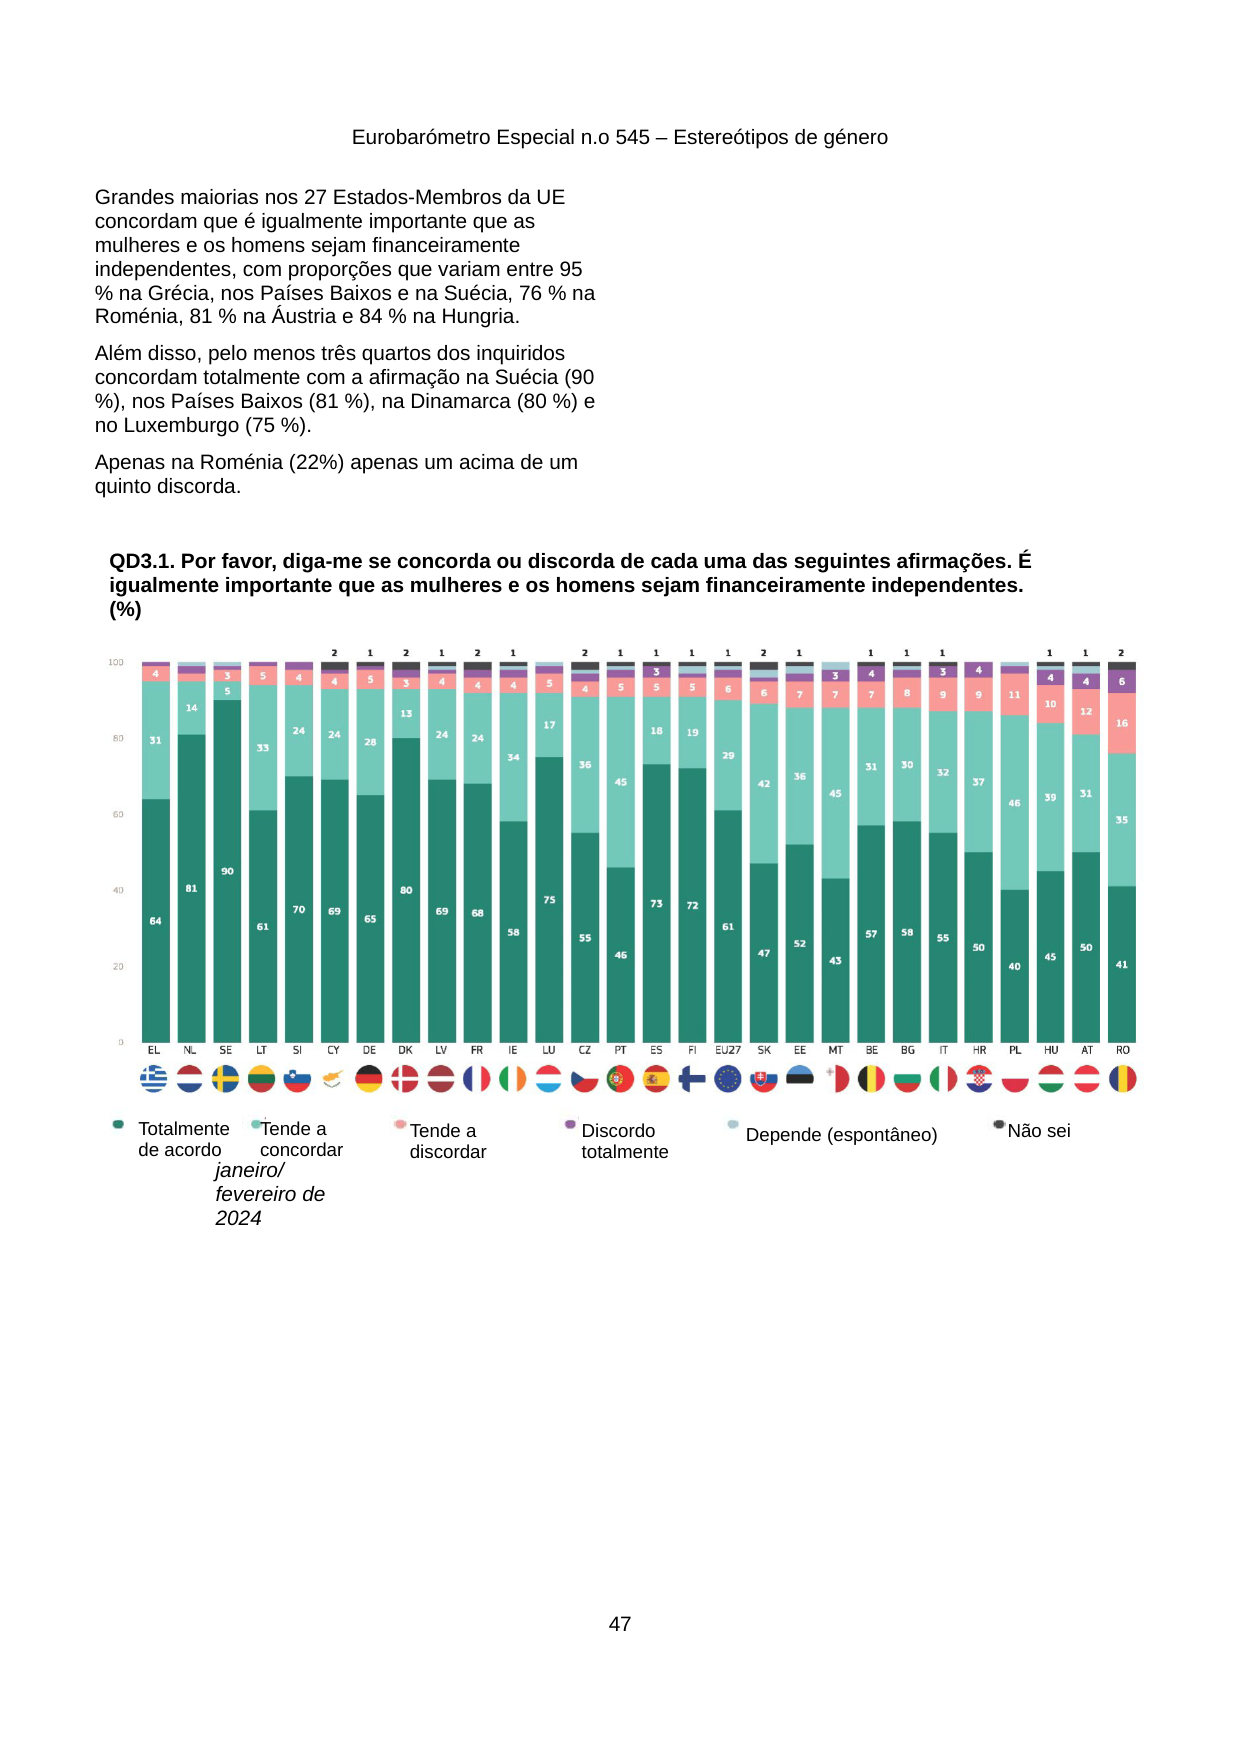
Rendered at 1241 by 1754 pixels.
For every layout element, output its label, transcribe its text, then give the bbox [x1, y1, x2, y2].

text Grandes maiorias nos 27 Estados-Membros da UE concordam que é igualmente importante que as mulheres e os homens sejam financeiramente independentes, com proporções que variam entre 95 % na Grécia, nos Países Baixos e na Suécia, 76 % na Roménia, 81 % na Áustria e 84 % na Hungria. [94, 184, 605, 328]
picture [748, 1130, 756, 1139]
picture [100, 642, 1145, 1139]
text Apenas na Roménia (22%) apenas um acima de um quinto discorda. [94, 450, 605, 498]
text Além disso, pelo menos três quartos dos inquiridos concordam totalmente com a afirmação na Suécia (90 %), nos Países Baixos (81 %), na Dinamarca (80 %) e no Luxemburgo (75 %). [94, 341, 605, 437]
